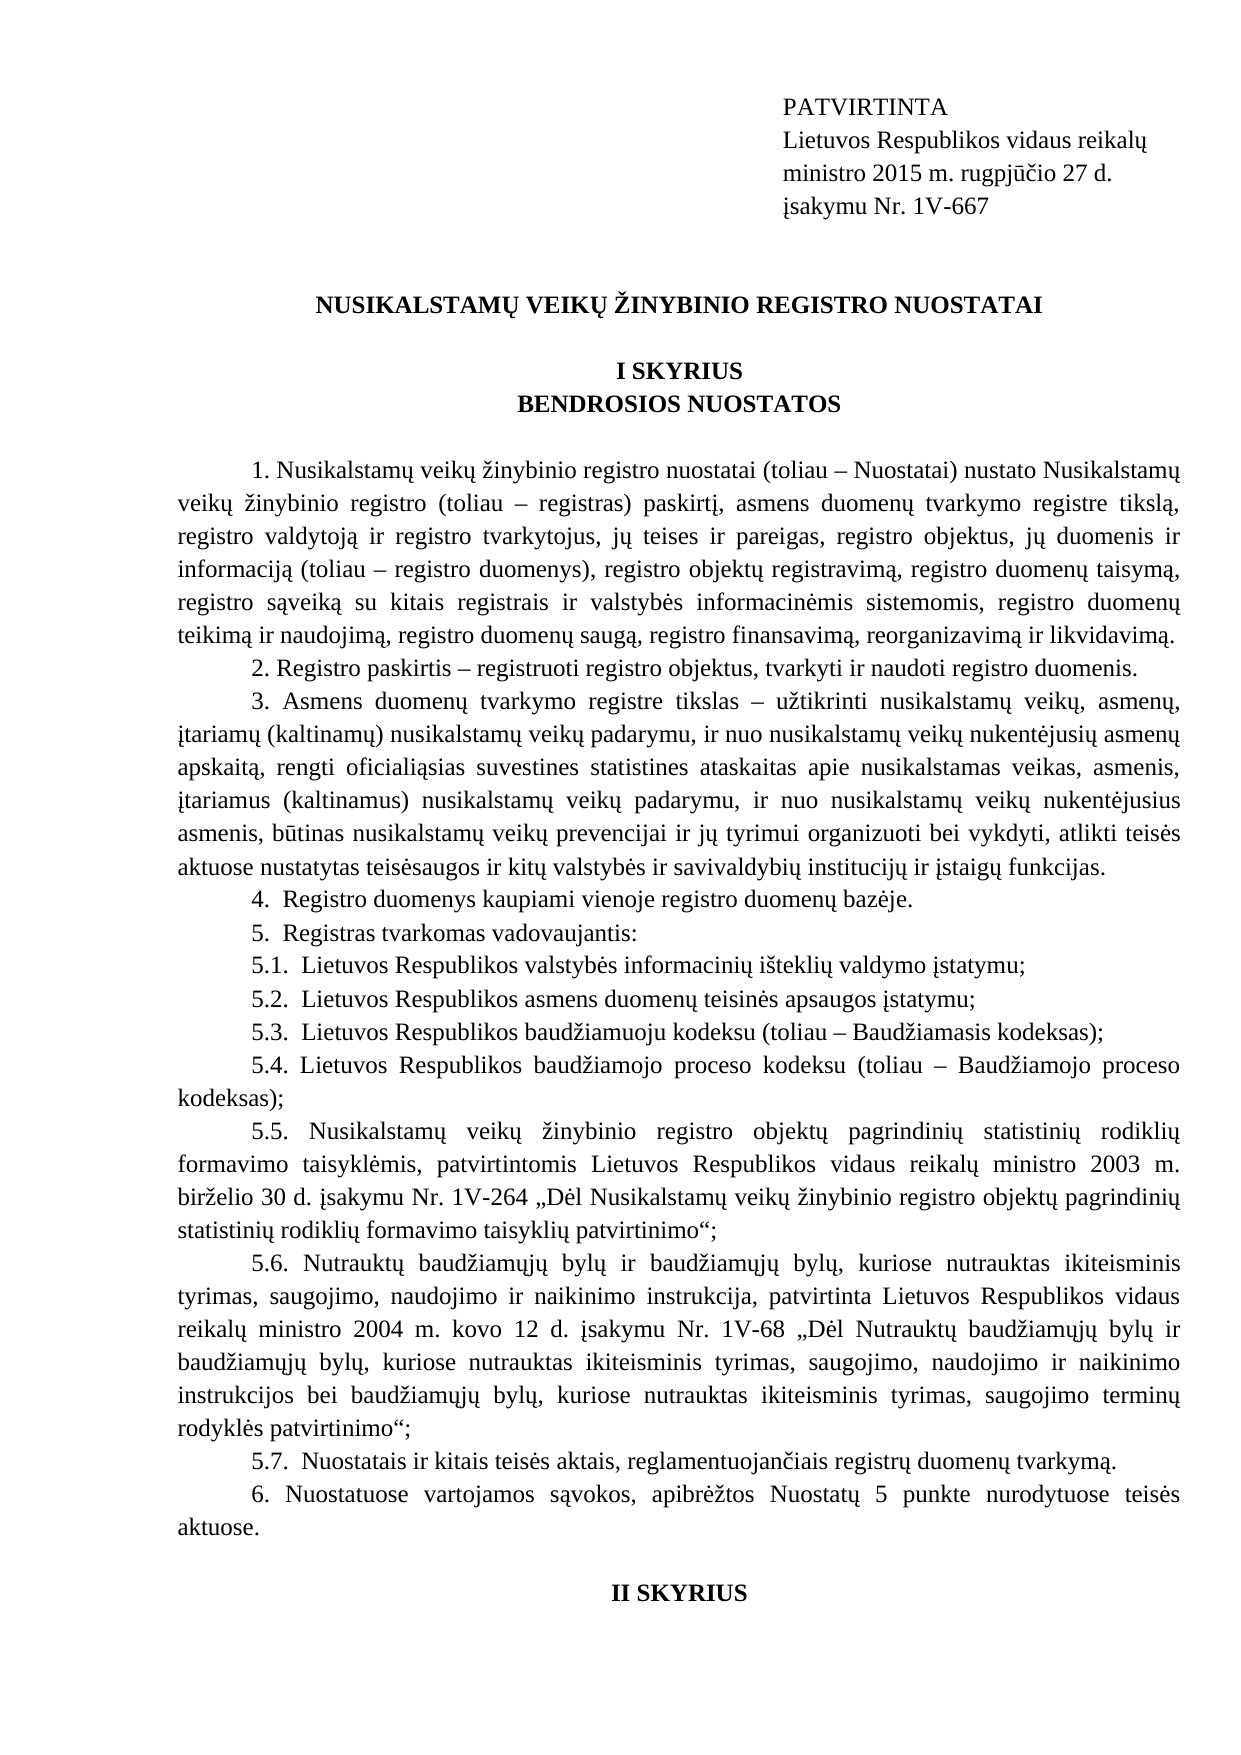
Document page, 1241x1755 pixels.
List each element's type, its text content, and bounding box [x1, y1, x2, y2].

text Bendrosios nuostatos [177, 389, 1181, 418]
text 5.3. Lietuvos Respublikos baudžiamuoju kodeksu (toliau – Baudžiamasis kodeksas); [177, 1017, 1181, 1045]
text NUSIKALSTAMŲ VEIKŲ ŽINYBINIO REGISTRO NUOSTATAI [177, 290, 1181, 319]
text I SKYRIUS [177, 356, 1181, 385]
text 3. Asmens duomenų tvarkymo registre tikslas – užtikrinti nusikalstamų veikų, asmenų, įtariamų (kaltinamų) nusikalstamų veikų padarymu, ir nuo nusikalstamų veikų nukentėjusių asmenų apskaitą, rengti oficialiąsias suvestines statistines ataskaitas apie nusikalstamas veikas, asmenis, įtariamus (kaltinamus) nusikalstamų veikų padarymu, ir nuo nusikalstamų veikų nukentėjusius asmenis, būtinas nusikalstamų veikų prevencijai ir jų tyrimui organizuoti bei vykdyti, atlikti teisės aktuose nustatytas teisėsaugos ir kitų valstybės ir savivaldybių institucijų ir įstaigų funkcijas. [177, 686, 1181, 880]
text 5.7. Nuostatais ir kitais teisės aktais, reglamentuojančiais registrų duomenų tvarkymą. [177, 1446, 1181, 1475]
text 5.4. Lietuvos Respublikos baudžiamojo proceso kodeksu (toliau – Baudžiamojo proceso kodeksas); [177, 1050, 1181, 1111]
text 1. Nusikalstamų veikų žinybinio registro nuostatai (toliau – Nuostatai) nustato Nusikalstamų veikų žinybinio registro (toliau – registras) paskirtį, asmens duomenų tvarkymo registre tikslą, registro valdytoją ir registro tvarkytojus, jų teises ir pareigas, registro objektus, jų duomenis ir informaciją (toliau – registro duomenys), registro objektų registravimą, registro duomenų taisymą, registro sąveiką su kitais registrais ir valstybės informacinėmis sistemomis, registro duomenų teikimą ir naudojimą, registro duomenų saugą, registro finansavimą, reorganizavimą ir likvidavimą. [177, 455, 1181, 649]
text Lietuvos Respublikos vidaus reikalų [783, 125, 1181, 154]
text 2. Registro paskirtis – registruoti registro objektus, tvarkyti ir naudoti registro duomenis. [177, 653, 1181, 682]
text PATVIRTINTA [783, 92, 1181, 121]
text 6. Nuostatuose vartojamos sąvokos, apibrėžtos Nuostatų 5 punkte nurodytuose teisės aktuose. [177, 1479, 1181, 1541]
text 5.5. Nusikalstamų veikų žinybinio registro objektų pagrindinių statistinių rodiklių formavimo taisyklėmis, patvirtintomis Lietuvos Respublikos vidaus reikalų ministro 2003 m. birželio 30 d. įsakymu Nr. 1V-264 „Dėl Nusikalstamų veikų žinybinio registro objektų pagrindinių statistinių rodiklių formavimo taisyklių patvirtinimo“; [177, 1116, 1181, 1243]
text II SKYRIUS [177, 1578, 1181, 1607]
text įsakymu Nr. 1V-667 [783, 191, 1181, 220]
text 5. Registras tvarkomas vadovaujantis: [177, 918, 1181, 946]
text 5.2. Lietuvos Respublikos asmens duomenų teisinės apsaugos įstatymu; [177, 984, 1181, 1012]
text ministro 2015 m. rugpjūčio 27 d. [783, 158, 1181, 187]
text 5.6. Nutrauktų baudžiamųjų bylų ir baudžiamųjų bylų, kuriose nutrauktas ikiteisminis tyrimas, saugojimo, naudojimo ir naikinimo instrukcija, patvirtinta Lietuvos Respublikos vidaus reikalų ministro 2004 m. kovo 12 d. įsakymu Nr. 1V-68 „Dėl Nutrauktų baudžiamųjų bylų ir baudžiamųjų bylų, kuriose nutrauktas ikiteisminis tyrimas, saugojimo, naudojimo ir naikinimo instrukcijos bei baudžiamųjų bylų, kuriose nutrauktas ikiteisminis tyrimas, saugojimo terminų rodyklės patvirtinimo“; [177, 1248, 1181, 1442]
text 4. Registro duomenys kaupiami vienoje registro duomenų bazėje. [177, 884, 1181, 913]
text 5.1. Lietuvos Respublikos valstybės informacinių išteklių valdymo įstatymu; [177, 951, 1181, 979]
